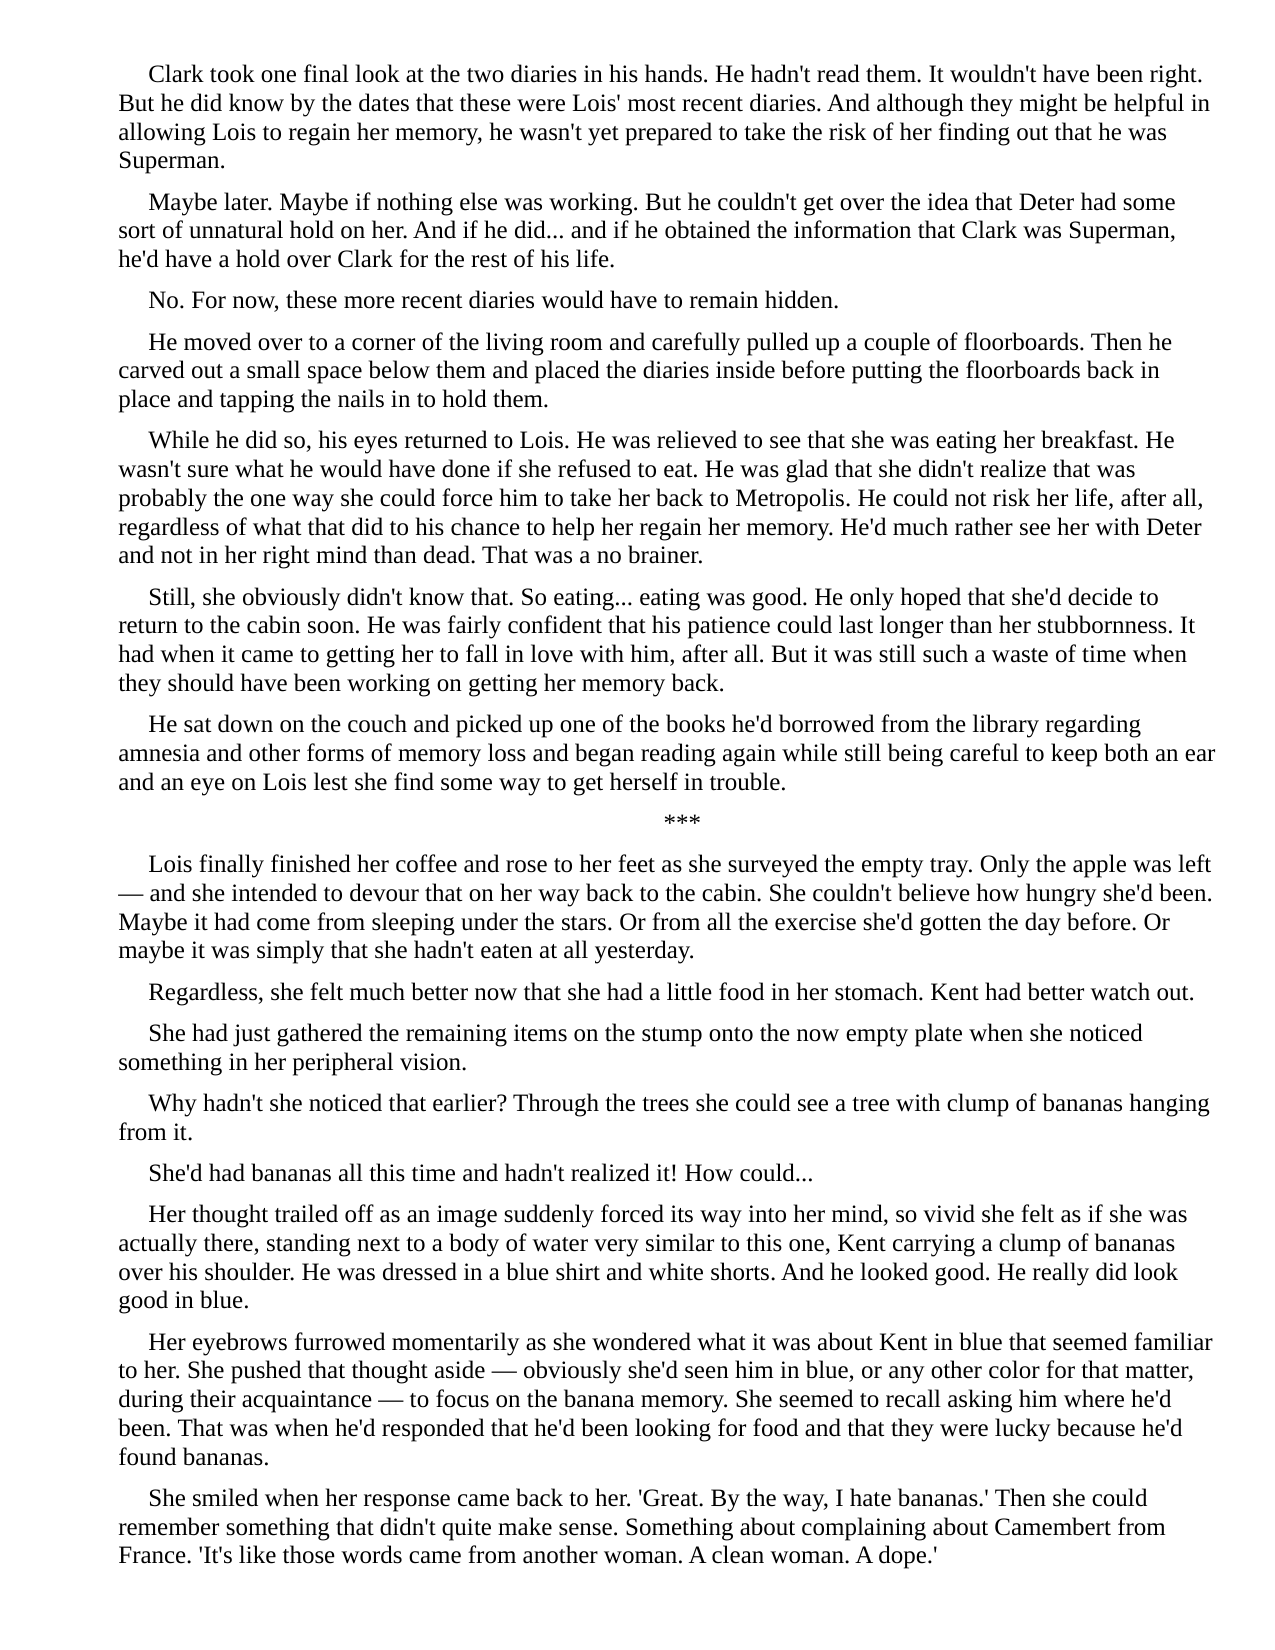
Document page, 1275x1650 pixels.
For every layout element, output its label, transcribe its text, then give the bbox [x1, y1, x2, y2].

text While he did so, his eyes returned to Lois. He was relieved to see that she was eating her breakfast. He wasn't sure what he would have done if she refused to eat. He was glad that she didn't realize that was probably the one way she could force him to take her back to Metropolis. He could not risk her life, after all, regardless of what that did to his chance to help her regain her memory. He'd much rather see her with Deter and not in her right mind than dead. That was a no brainer. [118, 425, 1216, 569]
text Her eyebrows furrowed momentarily as she wondered what it was about Kent in blue that seemed familiar to her. She pushed that thought aside — obviously she'd seen him in blue, or any other color for that matter, during their acquaintance — to focus on the banana memory. She seemed to recall asking him where he'd been. That was when he'd responded that he'd been looking for food and that they were lucky because he'd found bananas. [118, 1327, 1216, 1470]
text Maybe later. Maybe if nothing else was working. But he couldn't get over the idea that Deter had some sort of unnatural hold on her. And if he did... and if he obtained the information that Clark was Superman, he'd have a hold over Clark for the rest of his life. [118, 187, 1216, 273]
text He moved over to a corner of the living room and carefully pulled up a couple of floorboards. Then he carved out a small space below them and placed the diaries inside before putting the floorboards back in place and tapping the nails in to hold them. [118, 327, 1216, 413]
text She smiled when her response came back to her. 'Great. By the way, I hate bananas.' Then she could remember something that didn't quite make sense. Something about complaining about Camembert from France. 'It's like those words came from another woman. A clean woman. A dope.' [118, 1483, 1216, 1569]
text She had just gathered the remaining items on the stump onto the now empty plate when she noticed something in her peripheral vision. [118, 1018, 1216, 1075]
text He sat down on the couch and picked up one of the books he'd borrowed from the library regarding amnesia and other forms of memory loss and began reading again while still being careful to keep both an ear and an eye on Lois lest she find some way to get herself in trouble. [118, 709, 1216, 795]
text Still, she obviously didn't know that. So eating... eating was good. He only hoped that she'd decide to return to the cabin soon. He was fairly confident that his patience could last longer than her stubbornness. It had when it came to getting her to fall in love with him, after all. But it was still such a waste of time when they should have been working on getting her memory back. [118, 582, 1216, 697]
text Why hadn't she noticed that earlier? Through the trees she could see a tree with clump of bananas hanging from it. [118, 1088, 1216, 1145]
text *** [118, 808, 1216, 837]
text Lois finally finished her coffee and rose to her feet as she surveyed the empty tray. Only the apple was left — and she intended to devour that on her way back to the cabin. She couldn't believe how hungry she'd been. Maybe it had come from sleeping under the stars. Or from all the exercise she'd gotten the day before. Or maybe it was simply that she hadn't eaten at all yesterday. [118, 849, 1216, 964]
text She'd had bananas all this time and hadn't realized it! How could... [118, 1158, 1216, 1187]
text No. For now, these more recent diaries would have to remain hidden. [118, 285, 1216, 314]
text Her thought trailed off as an image suddenly forced its way into her mind, so vivid she felt as if she was actually there, standing next to a body of water very similar to this one, Kent carrying a clump of bananas over his shoulder. He was dressed in a blue shirt and white shorts. And he looked good. He really did look good in blue. [118, 1199, 1216, 1314]
text Regardless, she felt much better now that she had a little food in her stomach. Kent had better watch out. [118, 977, 1216, 1005]
text Clark took one final look at the two diaries in his hands. He hadn't read them. It wouldn't have been right. But he did know by the dates that these were Lois' most recent diaries. And although they might be helpful in allowing Lois to regain her memory, he wasn't yet prepared to take the risk of her finding out that he was Superman. [118, 59, 1216, 174]
